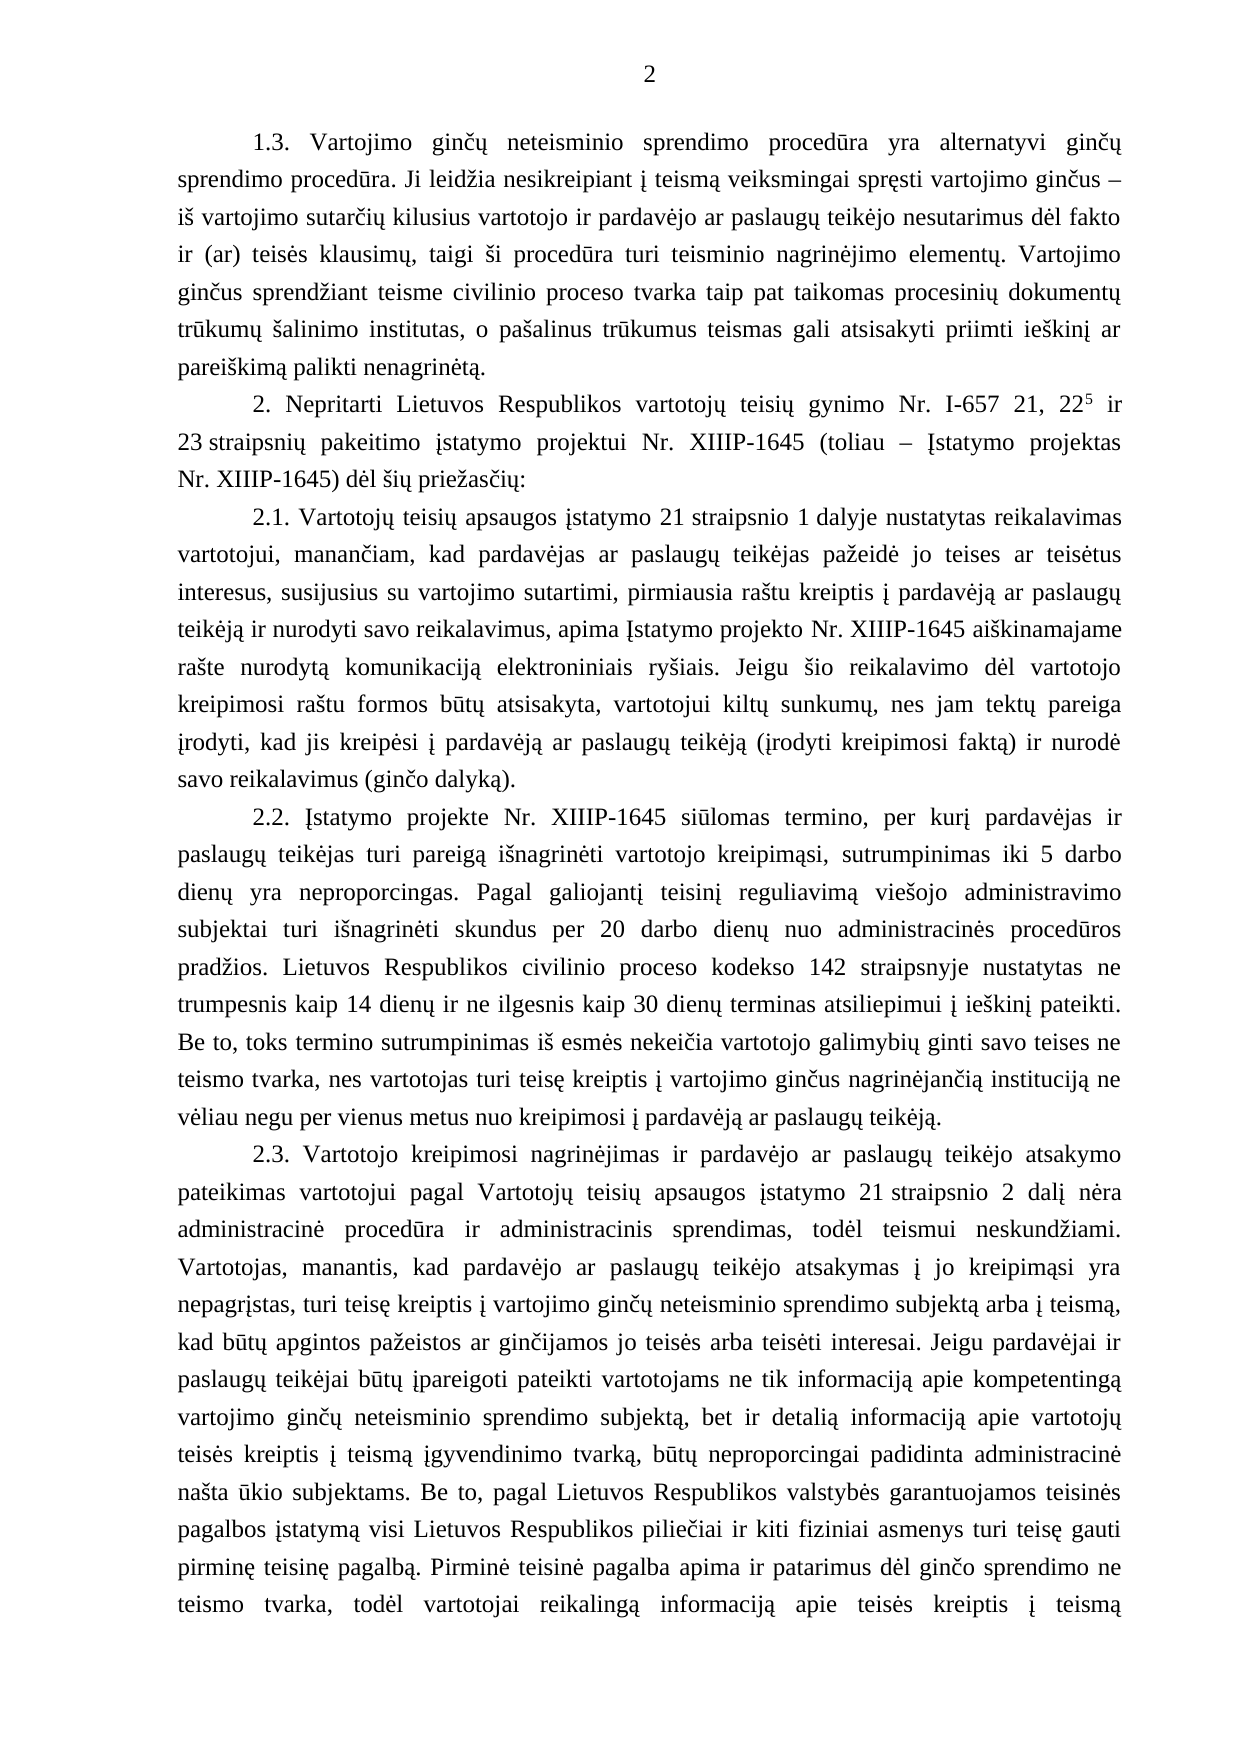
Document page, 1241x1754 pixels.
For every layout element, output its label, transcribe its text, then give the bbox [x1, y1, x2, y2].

text 2.2. Įstatymo projekte Nr. XIIIP-1645 siūlomas termino, per kurį pardavėjas ir paslaugų teikėjas turi pareigą išnagrinėti vartotojo kreipimąsi, sutrumpinimas iki 5 darbo dienų yra neproporcingas. Pagal galiojantį teisinį reguliavimą viešojo administravimo subjektai turi išnagrinėti skundus per 20 darbo dienų nuo administracinės procedūros pradžios. Lietuvos Respublikos civilinio proceso kodekso 142 straipsnyje nustatytas ne trumpesnis kaip 14 dienų ir ne ilgesnis kaip 30 dienų terminas atsiliepimui į ieškinį pateikti. Be to, toks termino sutrumpinimas iš esmės nekeičia vartotojo galimybių ginti savo teises ne teismo tvarka, nes vartotojas turi teisę kreiptis į vartojimo ginčus nagrinėjančią instituciją ne vėliau negu per vienus metus nuo kreipimosi į pardavėją ar paslaugų teikėją. [177, 793, 1122, 1131]
text 1.3. Vartojimo ginčų neteisminio sprendimo procedūra yra alternatyvi ginčų sprendimo procedūra. Ji leidžia nesikreipiant į teismą veiksmingai spręsti vartojimo ginčus – iš vartojimo sutarčių kilusius vartotojo ir pardavėjo ar paslaugų teikėjo nesutarimus dėl fakto ir (ar) teisės klausimų, taigi ši procedūra turi teisminio nagrinėjimo elementų. Vartojimo ginčus sprendžiant teisme civilinio proceso tvarka taip pat taikomas procesinių dokumentų trūkumų šalinimo institutas, o pašalinus trūkumus teismas gali atsisakyti priimti ieškinį ar pareiškimą palikti nenagrinėtą. [177, 118, 1122, 381]
text 2.3. Vartotojo kreipimosi nagrinėjimas ir pardavėjo ar paslaugų teikėjo atsakymo pateikimas vartotojui pagal Vartotojų teisių apsaugos įstatymo 21 straipsnio 2 dalį nėra administracinė procedūra ir administracinis sprendimas, todėl teismui neskundžiami. Vartotojas, manantis, kad pardavėjo ar paslaugų teikėjo atsakymas į jo kreipimąsi yra nepagrįstas, turi teisę kreiptis į vartojimo ginčų neteisminio sprendimo subjektą arba į teismą, kad būtų apgintos pažeistos ar ginčijamos jo teisės arba teisėti interesai. Jeigu pardavėjai ir paslaugų teikėjai būtų įpareigoti pateikti vartotojams ne tik informaciją apie kompetentingą vartojimo ginčų neteisminio sprendimo subjektą, bet ir detalią informaciją apie vartotojų teisės kreiptis į teismą įgyvendinimo tvarką, būtų neproporcingai padidinta administracinė našta ūkio subjektams. Be to, pagal Lietuvos Respublikos valstybės garantuojamos teisinės pagalbos įstatymą visi Lietuvos Respublikos piliečiai ir kiti fiziniai asmenys turi teisę gauti pirminę teisinę pagalbą. Pirminė teisinė pagalba apima ir patarimus dėl ginčo sprendimo ne teismo tvarka, todėl vartotojai reikalingą informaciją apie teisės kreiptis į teismą [177, 1131, 1122, 1618]
text 2.1. Vartotojų teisių apsaugos įstatymo 21 straipsnio 1 dalyje nustatytas reikalavimas vartotojui, manančiam, kad pardavėjas ar paslaugų teikėjas pažeidė jo teises ar teisėtus interesus, susijusius su vartojimo sutartimi, pirmiausia raštu kreiptis į pardavėją ar paslaugų teikėją ir nurodyti savo reikalavimus, apima Įstatymo projekto Nr. XIIIP-1645 aiškinamajame rašte nurodytą komunikaciją elektroniniais ryšiais. Jeigu šio reikalavimo dėl vartotojo kreipimosi raštu formos būtų atsisakyta, vartotojui kiltų sunkumų, nes jam tektų pareiga įrodyti, kad jis kreipėsi į pardavėją ar paslaugų teikėją (įrodyti kreipimosi faktą) ir nurodė savo reikalavimus (ginčo dalyką). [177, 493, 1122, 793]
text 2. Nepritarti Lietuvos Respublikos vartotojų teisių gynimo Nr. I-657 21, 225 ir 23 straipsnių pakeitimo įstatymo projektui Nr. XIIIP-1645 (toliau – Įstatymo projektas Nr. XIIIP-1645) dėl šių priežasčių: [177, 381, 1122, 493]
